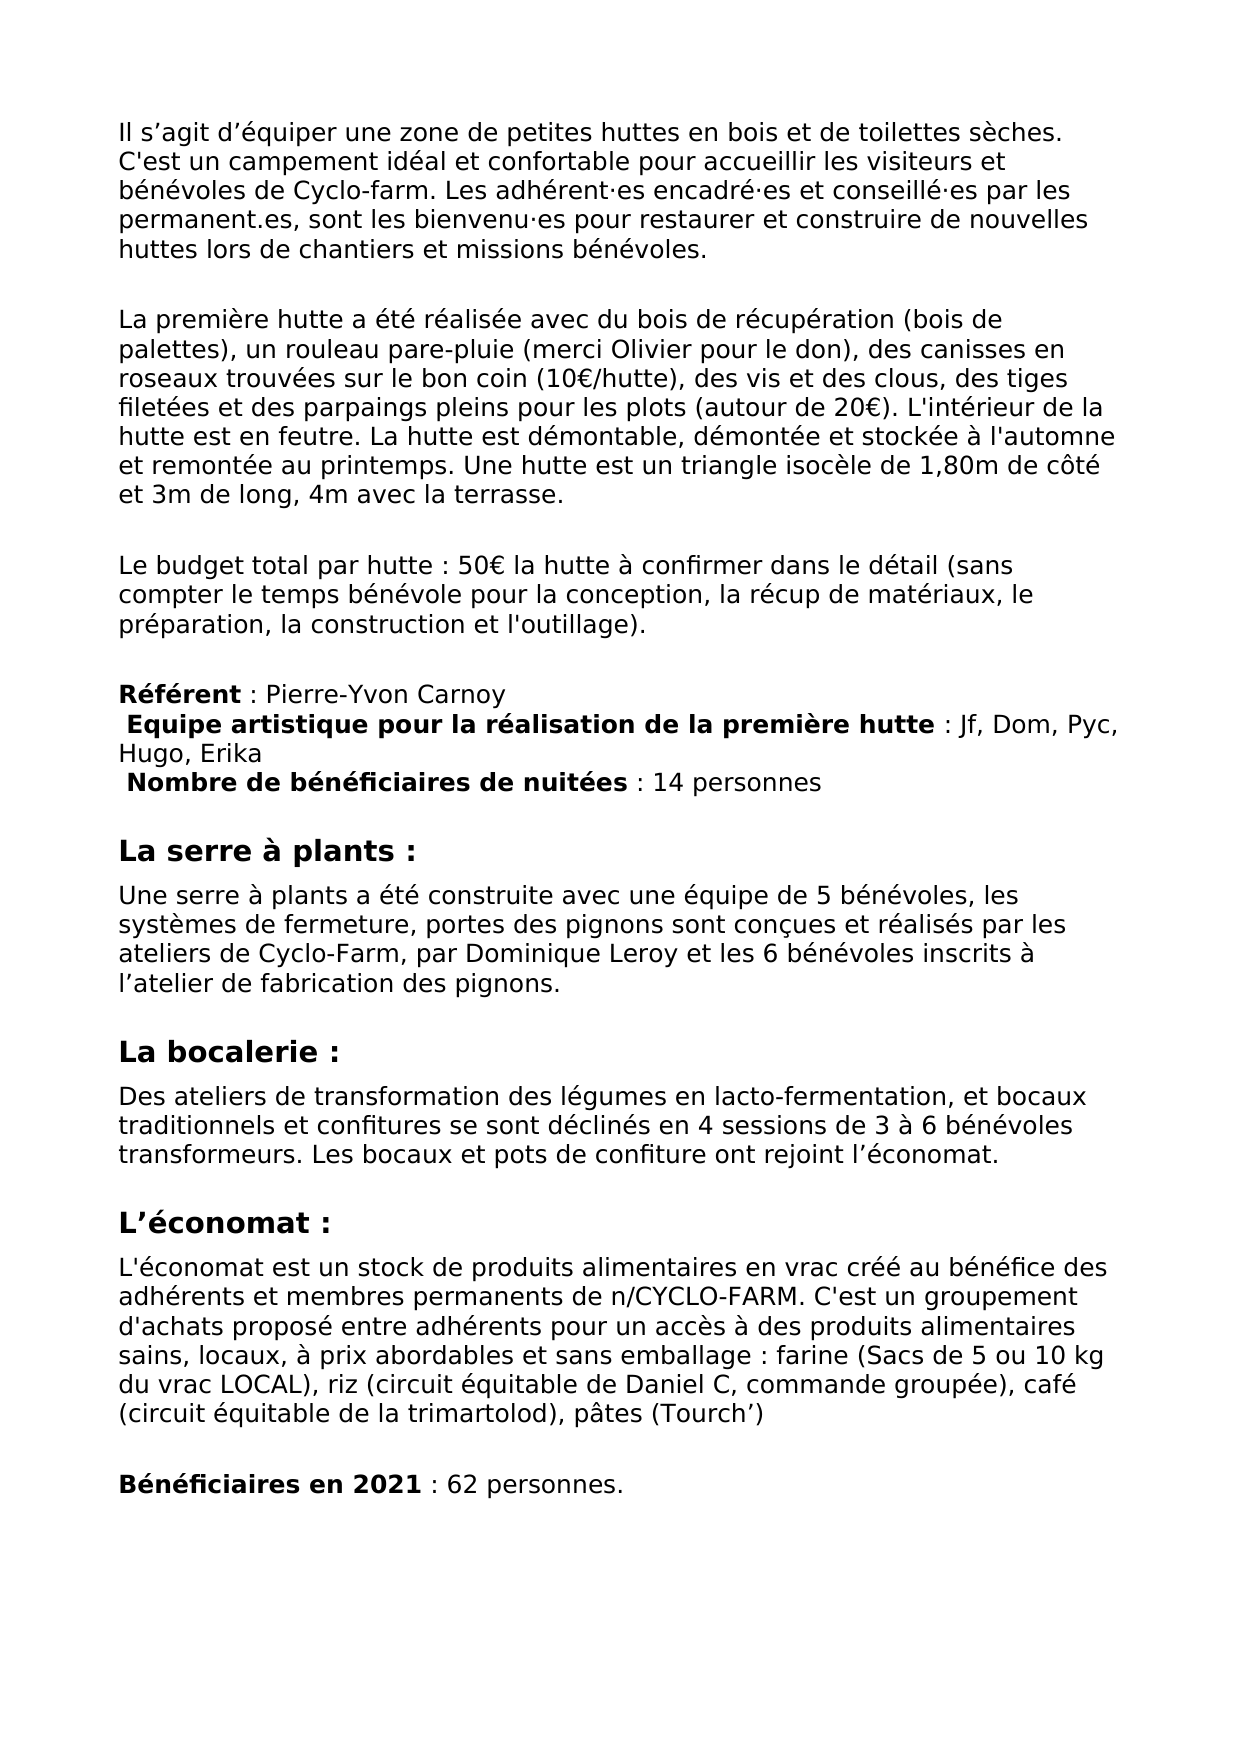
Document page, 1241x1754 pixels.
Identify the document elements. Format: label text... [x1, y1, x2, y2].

text Une serre à plants a été construite avec une équipe de 5 bénévoles, les systèmes de fermeture, portes des pignons sont conçues et réalisés par les ateliers de Cyclo-Farm, par Dominique Leroy et les 6 bénévoles inscrits à l’atelier de fabrication des pignons. [118, 881, 1122, 998]
text Des ateliers de transformation des légumes en lacto-fermentation, et bocaux traditionnels et confitures se sont déclinés en 4 sessions de 3 à 6 bénévoles transformeurs. Les bocaux et pots de confiture ont rejoint l’économat. [118, 1082, 1122, 1169]
text Il s’agit d’équiper une zone de petites huttes en bois et de toilettes sèches. C'est un campement idéal et confortable pour accueillir les visiteurs et bénévoles de Cyclo-farm. Les adhérent·es encadré·es et conseillé·es par les permanent.es, sont les bienvenu·es pour restaurer et construire de nouvelles huttes lors de chantiers et missions bénévoles. [118, 118, 1122, 293]
text Le budget total par hutte : 50€ la hutte à confirmer dans le détail (sans compter le temps bénévole pour la conception, la récup de matériaux, le préparation, la construction et l'outillage). [118, 551, 1122, 668]
subtitle La serre à plants : [118, 835, 1122, 869]
subtitle La bocalerie : [118, 1035, 1122, 1069]
text La première hutte a été réalisée avec du bois de récupération (bois de palettes), un rouleau pare-pluie (merci Olivier pour le don), des canisses en roseaux trouvées sur le bon coin (10€/hutte), des vis et des clous, des tiges filetées et des parpaings pleins pour les plots (autour de 20€). L'intérieur de la hutte est en feutre. La hutte est démontable, démontée et stockée à l'automne et remontée au printemps. Une hutte est un triangle isocèle de 1,80m de côté et 3m de long, 4m avec la terrasse. [118, 306, 1122, 539]
text Bénéficiaires en 2021 : 62 personnes. [118, 1470, 1122, 1528]
text L'économat est un stock de produits alimentaires en vrac créé au bénéfice des adhérents et membres permanents de n/CYCLO-FARM. C'est un groupement d'achats proposé entre adhérents pour un accès à des produits alimentaires sains, locaux, à prix abordables et sans emballage : farine (Sacs de 5 ou 10 kg du vrac LOCAL), riz (circuit équitable de Daniel C, commande groupée), café (circuit équitable de la trimartolod), pâtes (Tourch’) [118, 1253, 1122, 1457]
subtitle L’économat : [118, 1207, 1122, 1241]
text Référent : Pierre-Yvon Carnoy Equipe artistique pour la réalisation de la première hutte : Jf, Dom, Pyc, Hugo, Erika Nombre de bénéficiaires de nuitées : 14 personnes [118, 681, 1122, 797]
